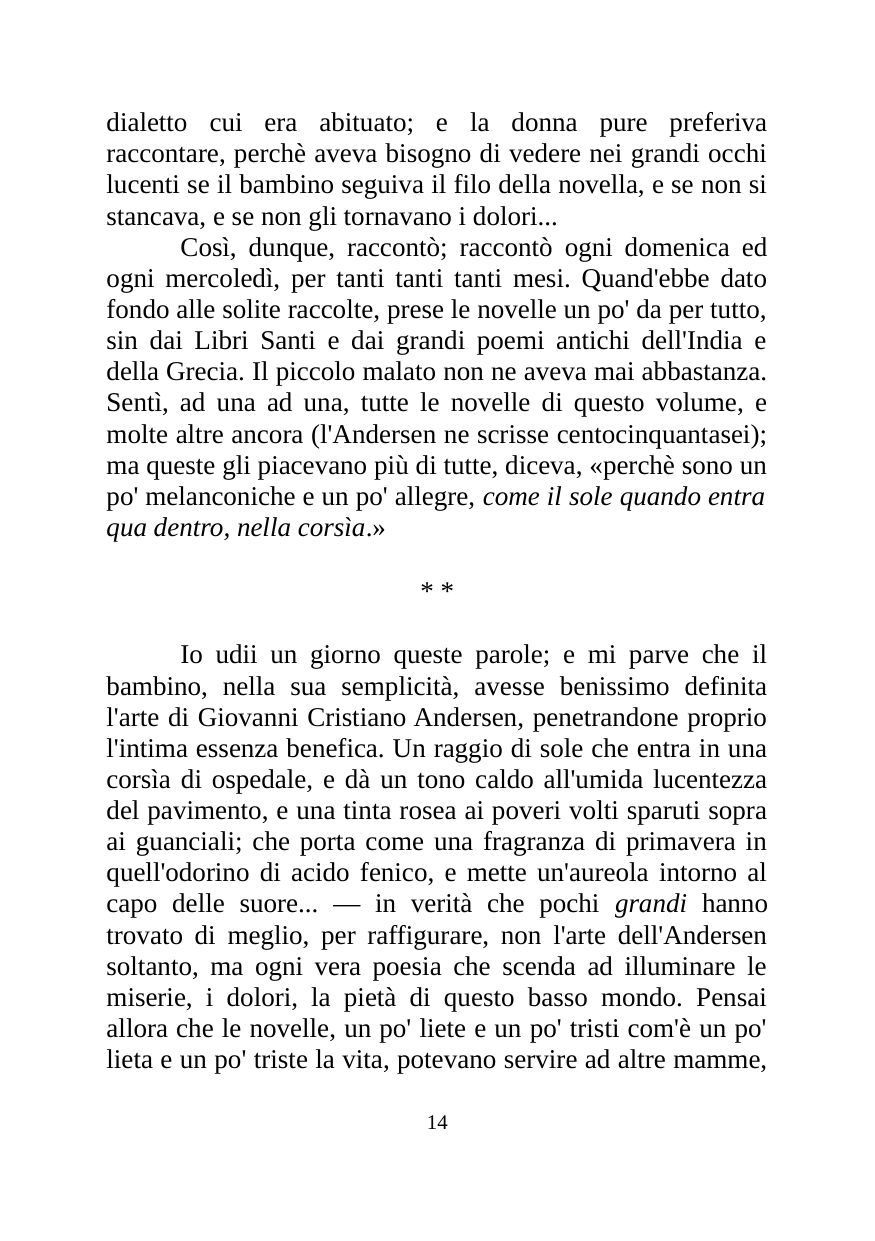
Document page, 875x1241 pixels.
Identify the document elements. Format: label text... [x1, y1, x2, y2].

text Io udii un giorno queste parole; e mi parve che il bambino, nella sua semplicità, avesse benissimo definita l'arte di Giovanni Cristiano Andersen, penetrandone proprio l'intima essenza benefica. Un raggio di sole che entra in una corsìa di ospedale, e dà un tono caldo all'umida lucentezza del pavimento, e una tinta rosea ai poveri volti sparuti sopra ai guanciali; che porta come una fragranza di primavera in quell'odorino di acido fenico, e mette un'aureola intorno al capo delle suore... — in verità che pochi grandi hanno trovato di meglio, per raffigurare, non l'arte dell'Andersen soltanto, ma ogni vera poesia che scenda ad illuminare le miserie, i dolori, la pietà di questo basso mondo. Pensai allora che le novelle, un po' liete e un po' tristi com'è un po' lieta e un po' triste la vita, potevano servire ad altre mamme, [106, 638, 768, 1074]
text * * [106, 575, 768, 606]
text dialetto cui era abituato; e la donna pure preferiva raccontare, perchè aveva bisogno di vedere nei grandi occhi lucenti se il bambino seguiva il filo della novella, e se non si stancava, e se non gli tornavano i dolori... [106, 106, 768, 231]
text Così, dunque, raccontò; raccontò ogni domenica ed ogni mercoledì, per tanti tanti tanti mesi. Quand'ebbe dato fondo alle solite raccolte, prese le novelle un po' da per tutto, sin dai Libri Santi e dai grandi poemi antichi dell'India e della Grecia. Il piccolo malato non ne aveva mai abbastanza. Sentì, ad una ad una, tutte le novelle di questo volume, e molte altre ancora (l'Andersen ne scrisse centocinquantasei); ma queste gli piacevano più di tutte, diceva, «perchè sono un po' melanconiche e un po' allegre, come il sole quando entra qua dentro, nella corsìa.» [106, 231, 768, 542]
